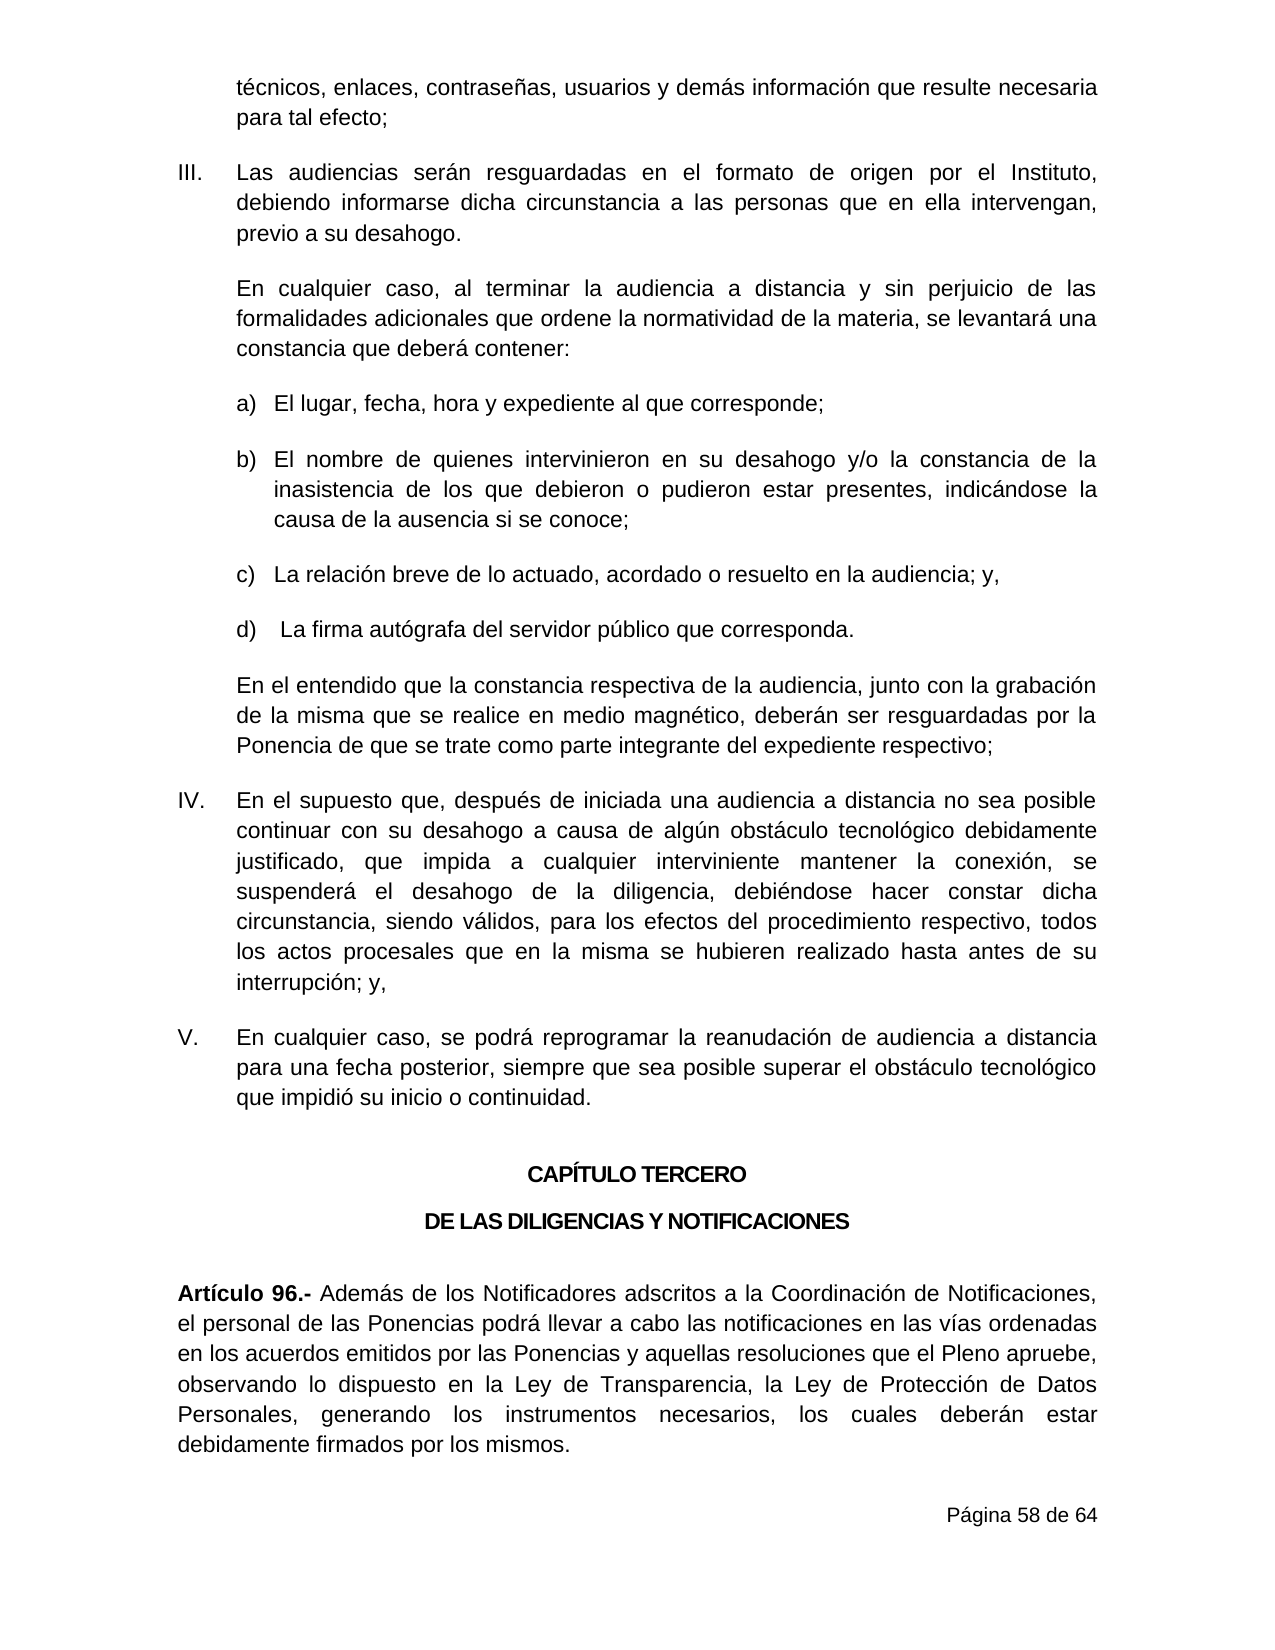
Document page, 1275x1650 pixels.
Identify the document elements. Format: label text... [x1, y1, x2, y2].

list En cualquier caso, al terminar la audiencia a distancia y sin perjuicio de las formalidades adicionales que ordene la normatividad de la materia, se levantará una constancia que deberá contener: [236, 275, 1098, 362]
list La firma autógrafa del servidor público que corresponda. [236, 616, 1098, 643]
text En el entendido que la constancia respectiva de la audiencia, junto con la grabación de la misma que se realice en medio magnético, deberán ser resguardadas por la Ponencia de que se trate como parte integrante del expediente respectivo; [236, 672, 1098, 758]
list En cualquier caso, se podrá reprogramar la reanudación de audiencia a distancia para una fecha posterior, siempre que sea posible superar el obstáculo tecnológico que impidió su inicio o continuidad. [177, 1024, 1098, 1111]
list técnicos, enlaces, contraseñas, usuarios y demás información que resulte necesaria para tal efecto; [177, 74, 1098, 130]
list El lugar, fecha, hora y expediente al que corresponde; [236, 390, 1098, 417]
text Artículo 96.- Además de los Notificadores adscritos a la Coordinación de Notificaciones, el personal de las Ponencias podrá llevar a cabo las notificaciones en las vías ordenadas en los acuerdos emitidos por las Ponencias y aquellas resoluciones que el Pleno apruebe, observando lo dispuesto en la Ley de Transparencia, la Ley de Protección de Datos Personales, generando los instrumentos necesarios, los cuales deberán estar debidamente firmados por los mismos. [177, 1280, 1098, 1457]
list La relación breve de lo actuado, acordado o resuelto en la audiencia; y, [236, 561, 1098, 588]
text CAPÍTULO TERCERO [177, 1161, 1098, 1188]
list Las audiencias serán resguardadas en el formato de origen por el Instituto, debiendo informarse dicha circunstancia a las personas que en ella intervengan, previo a su desahogo. [177, 159, 1098, 246]
list El nombre de quienes intervinieron en su desahogo y/o la constancia de la inasistencia de los que debieron o pudieron estar presentes, indicándose la causa de la ausencia si se conoce; [236, 446, 1098, 532]
list En el supuesto que, después de iniciada una audiencia a distancia no sea posible continuar con su desahogo a causa de algún obstáculo tecnológico debidamente justificado, que impida a cualquier interviniente mantener la conexión, se suspenderá el desahogo de la diligencia, debiéndose hacer constar dicha circunstancia, siendo válidos, para los efectos del procedimiento respectivo, todos los actos procesales que en la misma se hubieren realizado hasta antes de su interrupción; y, [177, 787, 1098, 995]
text DE LAS DILIGENCIAS Y NOTIFICACIONES [177, 1208, 1098, 1234]
